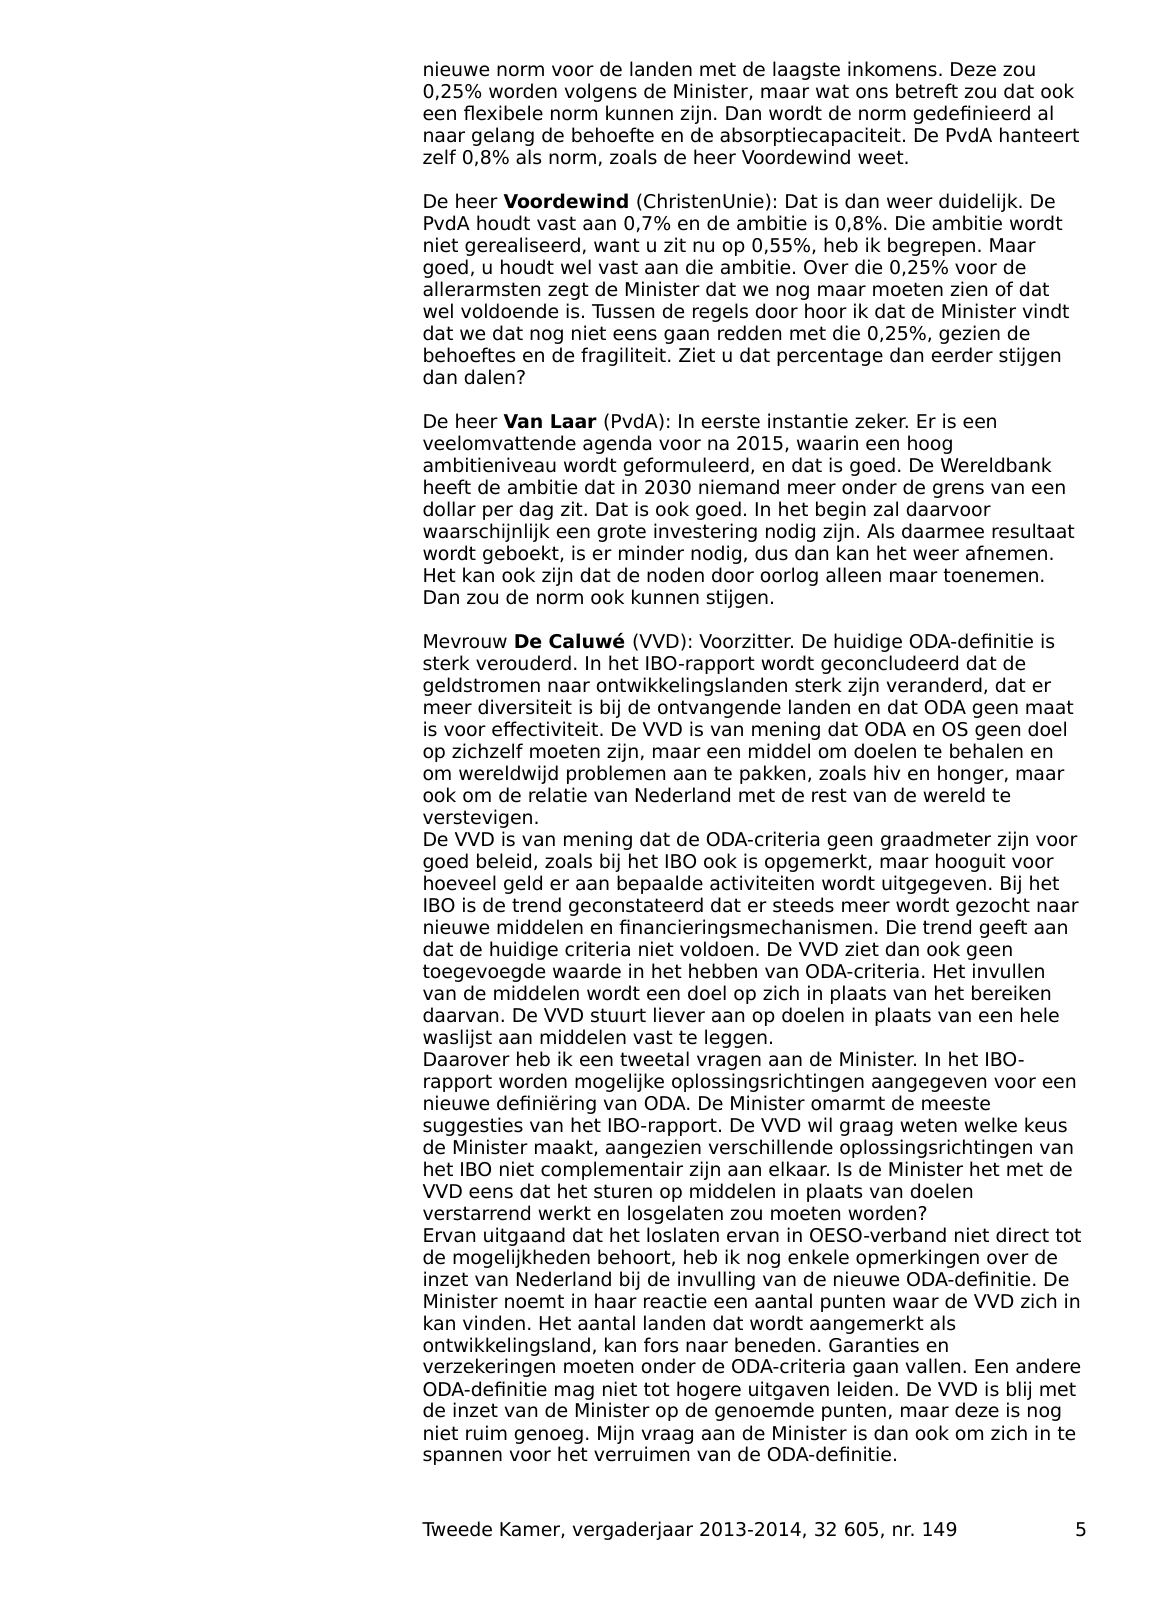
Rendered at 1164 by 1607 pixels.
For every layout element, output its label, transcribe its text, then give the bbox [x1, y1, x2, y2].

text De heer Van Laar (PvdA): In eerste instantie zeker. Er is een veelomvattende agenda voor na 2015, waarin een hoog ambitieniveau wordt geformuleerd, en dat is goed. De Wereldbank heeft de ambitie dat in 2030 niemand meer onder de grens van een dollar per dag zit. Dat is ook goed. In het begin zal daarvoor waarschijnlijk een grote investering nodig zijn. Als daarmee resultaat wordt geboekt, is er minder nodig, dus dan kan het weer afnemen. Het kan ook zijn dat de noden door oorlog alleen maar toenemen. Dan zou de norm ook kunnen stijgen. [422, 411, 1087, 609]
text De VVD is van mening dat de ODA-criteria geen graadmeter zijn voor goed beleid, zoals bij het IBO ook is opgemerkt, maar hooguit voor hoeveel geld er aan bepaalde activiteiten wordt uitgegeven. Bij het IBO is de trend geconstateerd dat er steeds meer wordt gezocht naar nieuwe middelen en financieringsmechanismen. Die trend geeft aan dat de huidige criteria niet voldoen. De VVD ziet dan ook geen toegevoegde waarde in het hebben van ODA-criteria. Het invullen van de middelen wordt een doel op zich in plaats van het bereiken daarvan. De VVD stuurt liever aan op doelen in plaats van een hele waslijst aan middelen vast te leggen. [422, 829, 1087, 1049]
text Daarover heb ik een tweetal vragen aan de Minister. In het IBO-rapport worden mogelijke oplossingsrichtingen aangegeven voor een nieuwe definiëring van ODA. De Minister omarmt de meeste suggesties van het IBO-rapport. De VVD wil graag weten welke keus de Minister maakt, aangezien verschillende oplossingsrichtingen van het IBO niet complementair zijn aan elkaar. Is de Minister het met de VVD eens dat het sturen op middelen in plaats van doelen verstarrend werkt en losgelaten zou moeten worden? [422, 1049, 1087, 1224]
text Ervan uitgaand dat het loslaten ervan in OESO-verband niet direct tot de mogelijkheden behoort, heb ik nog enkele opmerkingen over de inzet van Nederland bij de invulling van de nieuwe ODA-definitie. De Minister noemt in haar reactie een aantal punten waar de VVD zich in kan vinden. Het aantal landen dat wordt aangemerkt als ontwikkelingsland, kan fors naar beneden. Garanties en verzekeringen moeten onder de ODA-criteria gaan vallen. Een andere ODA-definitie mag niet tot hogere uitgaven leiden. De VVD is blij met de inzet van de Minister op de genoemde punten, maar deze is nog niet ruim genoeg. Mijn vraag aan de Minister is dan ook om zich in te spannen voor het verruimen van de ODA-definitie. [422, 1224, 1087, 1466]
text nieuwe norm voor de landen met de laagste inkomens. Deze zou 0,25% worden volgens de Minister, maar wat ons betreft zou dat ook een flexibele norm kunnen zijn. Dan wordt de norm gedefinieerd al naar gelang de behoefte en de absorptiecapaciteit. De PvdA hanteert zelf 0,8% als norm, zoals de heer Voordewind weet. [422, 59, 1087, 169]
text Mevrouw De Caluwé (VVD): Voorzitter. De huidige ODA-definitie is sterk verouderd. In het IBO-rapport wordt geconcludeerd dat de geldstromen naar ontwikkelingslanden sterk zijn veranderd, dat er meer diversiteit is bij de ontvangende landen en dat ODA geen maat is voor effectiviteit. De VVD is van mening dat ODA en OS geen doel op zichzelf moeten zijn, maar een middel om doelen te behalen en om wereldwijd problemen aan te pakken, zoals hiv en honger, maar ook om de relatie van Nederland met de rest van de wereld te verstevigen. [422, 631, 1087, 829]
text De heer Voordewind (ChristenUnie): Dat is dan weer duidelijk. De PvdA houdt vast aan 0,7% en de ambitie is 0,8%. Die ambitie wordt niet gerealiseerd, want u zit nu op 0,55%, heb ik begrepen. Maar goed, u houdt wel vast aan die ambitie. Over die 0,25% voor de allerarmsten zegt de Minister dat we nog maar moeten zien of dat wel voldoende is. Tussen de regels door hoor ik dat de Minister vindt dat we dat nog niet eens gaan redden met die 0,25%, gezien de behoeftes en de fragiliteit. Ziet u dat percentage dan eerder stijgen dan dalen? [422, 191, 1087, 389]
